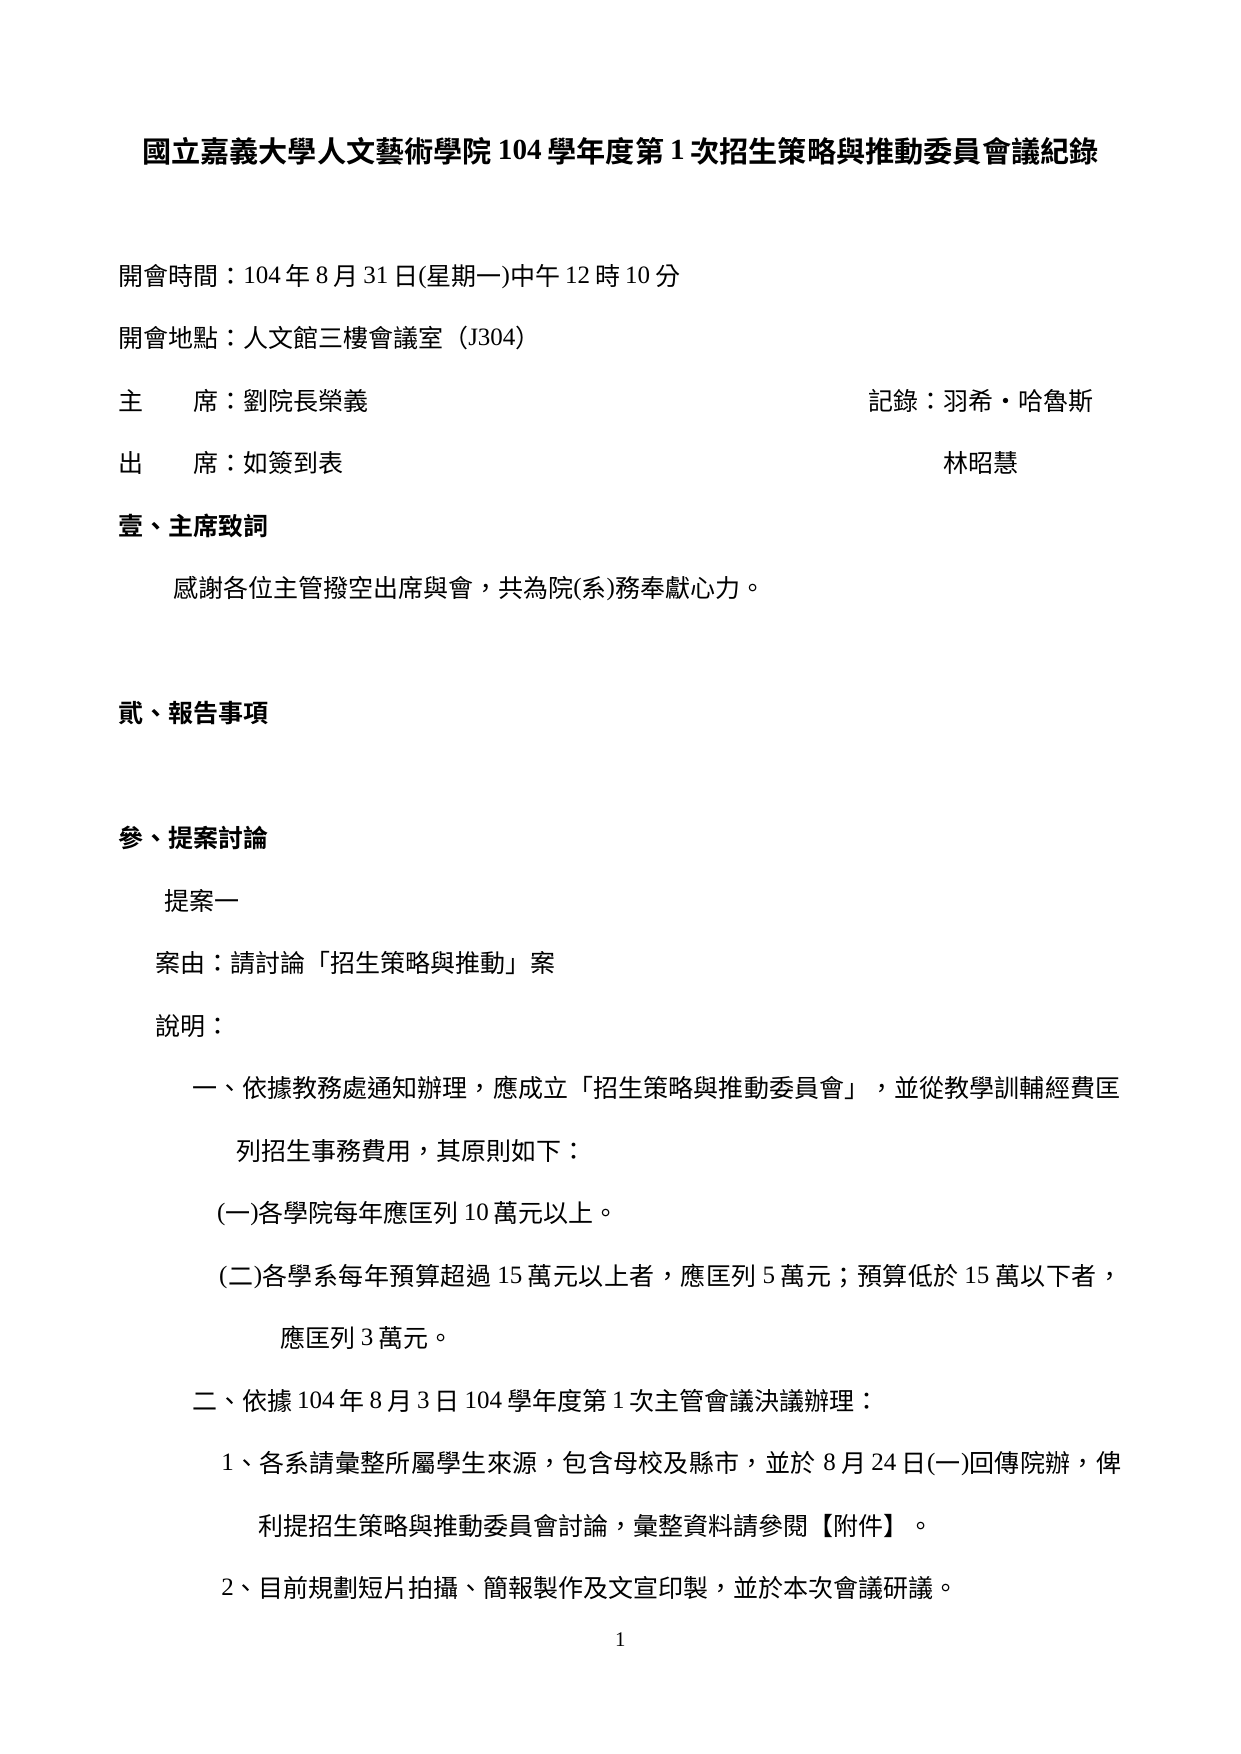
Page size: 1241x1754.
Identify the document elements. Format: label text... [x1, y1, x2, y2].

text 出 席：如簽到表 林昭慧 [118, 420, 1122, 483]
text 提案一 [118, 858, 1122, 920]
text 參、提案討論 [118, 795, 1122, 858]
text 說明： [118, 983, 1122, 1045]
text 主 席：劉院長榮義 記錄：羽希‧哈魯斯 [118, 358, 1122, 420]
text 感謝各位主管撥空出席與會，共為院(系)務奉獻心力。 [173, 545, 1122, 608]
text 一、依據教務處通知辦理，應成立「招生策略與推動委員會」，並從教學訓輔經費匡列招生事務費用，其原則如下： [192, 1045, 1122, 1170]
text 國立嘉義大學人文藝術學院104學年度第1次招生策略與推動委員會議紀錄 [118, 108, 1122, 170]
text (二)各學系每年預算超過15萬元以上者，應匡列5萬元；預算低於15萬以下者，應匡列3萬元。 [192, 1233, 1122, 1358]
text 1、各系請彙整所屬學生來源，包含母校及縣市，並於8月24日(一)回傳院辦，俾利提招生策略與推動委員會討論，彙整資料請參閱【附件】。 [221, 1420, 1122, 1545]
text 案由：請討論「招生策略與推動」案 [118, 920, 1122, 983]
text 開會時間：104年8月31日(星期一)中午12時10分 [118, 233, 1122, 295]
text (一)各學院每年應匡列10萬元以上。 [192, 1170, 1122, 1233]
text 貮、報告事項 [118, 670, 1122, 733]
text 二、依據104年8月3日104學年度第1次主管會議決議辦理： [192, 1358, 1122, 1420]
text 壹、主席致詞 [118, 483, 1122, 545]
text 開會地點：人文館三樓會議室（J304） [118, 295, 1122, 358]
text 2、目前規劃短片拍攝、簡報製作及文宣印製，並於本次會議研議。 [221, 1545, 1122, 1608]
